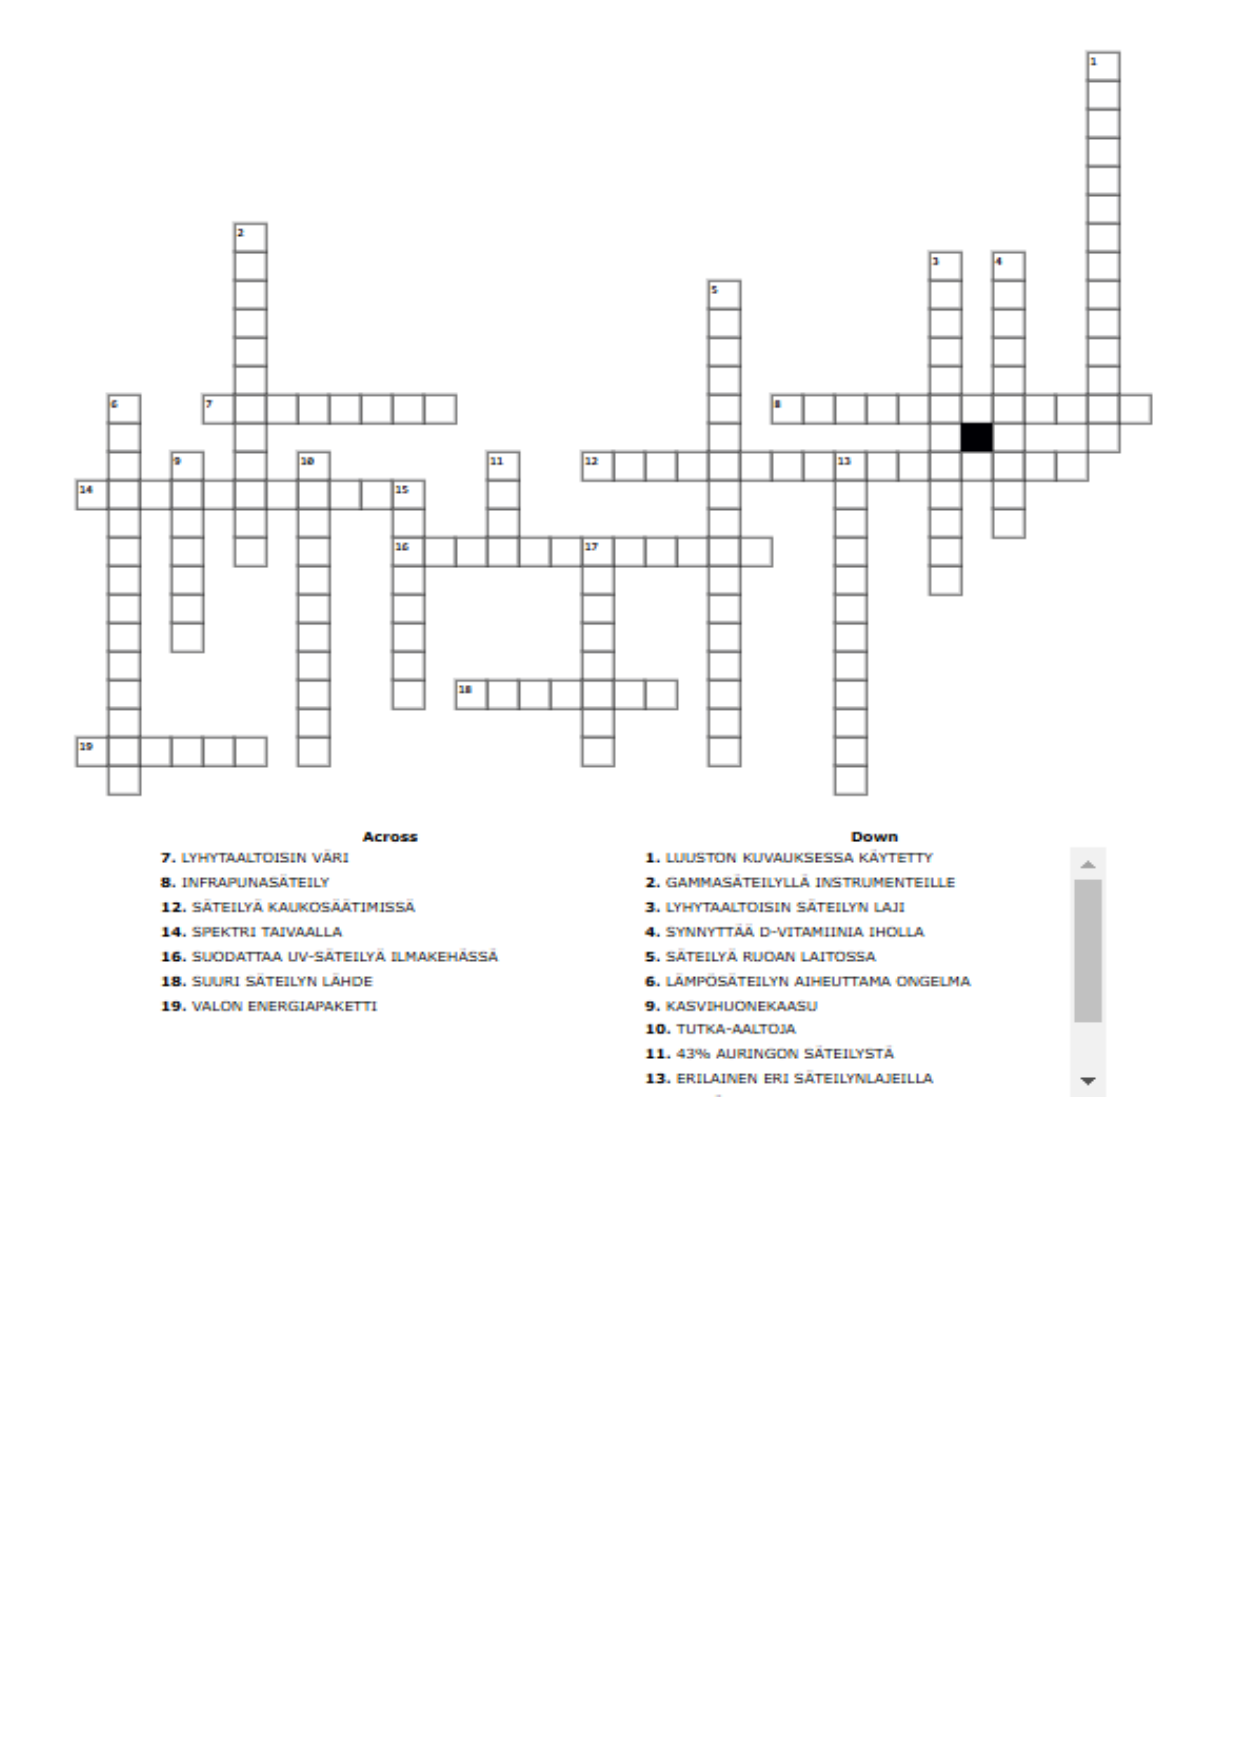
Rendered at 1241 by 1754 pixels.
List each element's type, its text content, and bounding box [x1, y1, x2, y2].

picture [62, 39, 1174, 1097]
text ­ [77, 1264, 1122, 1293]
